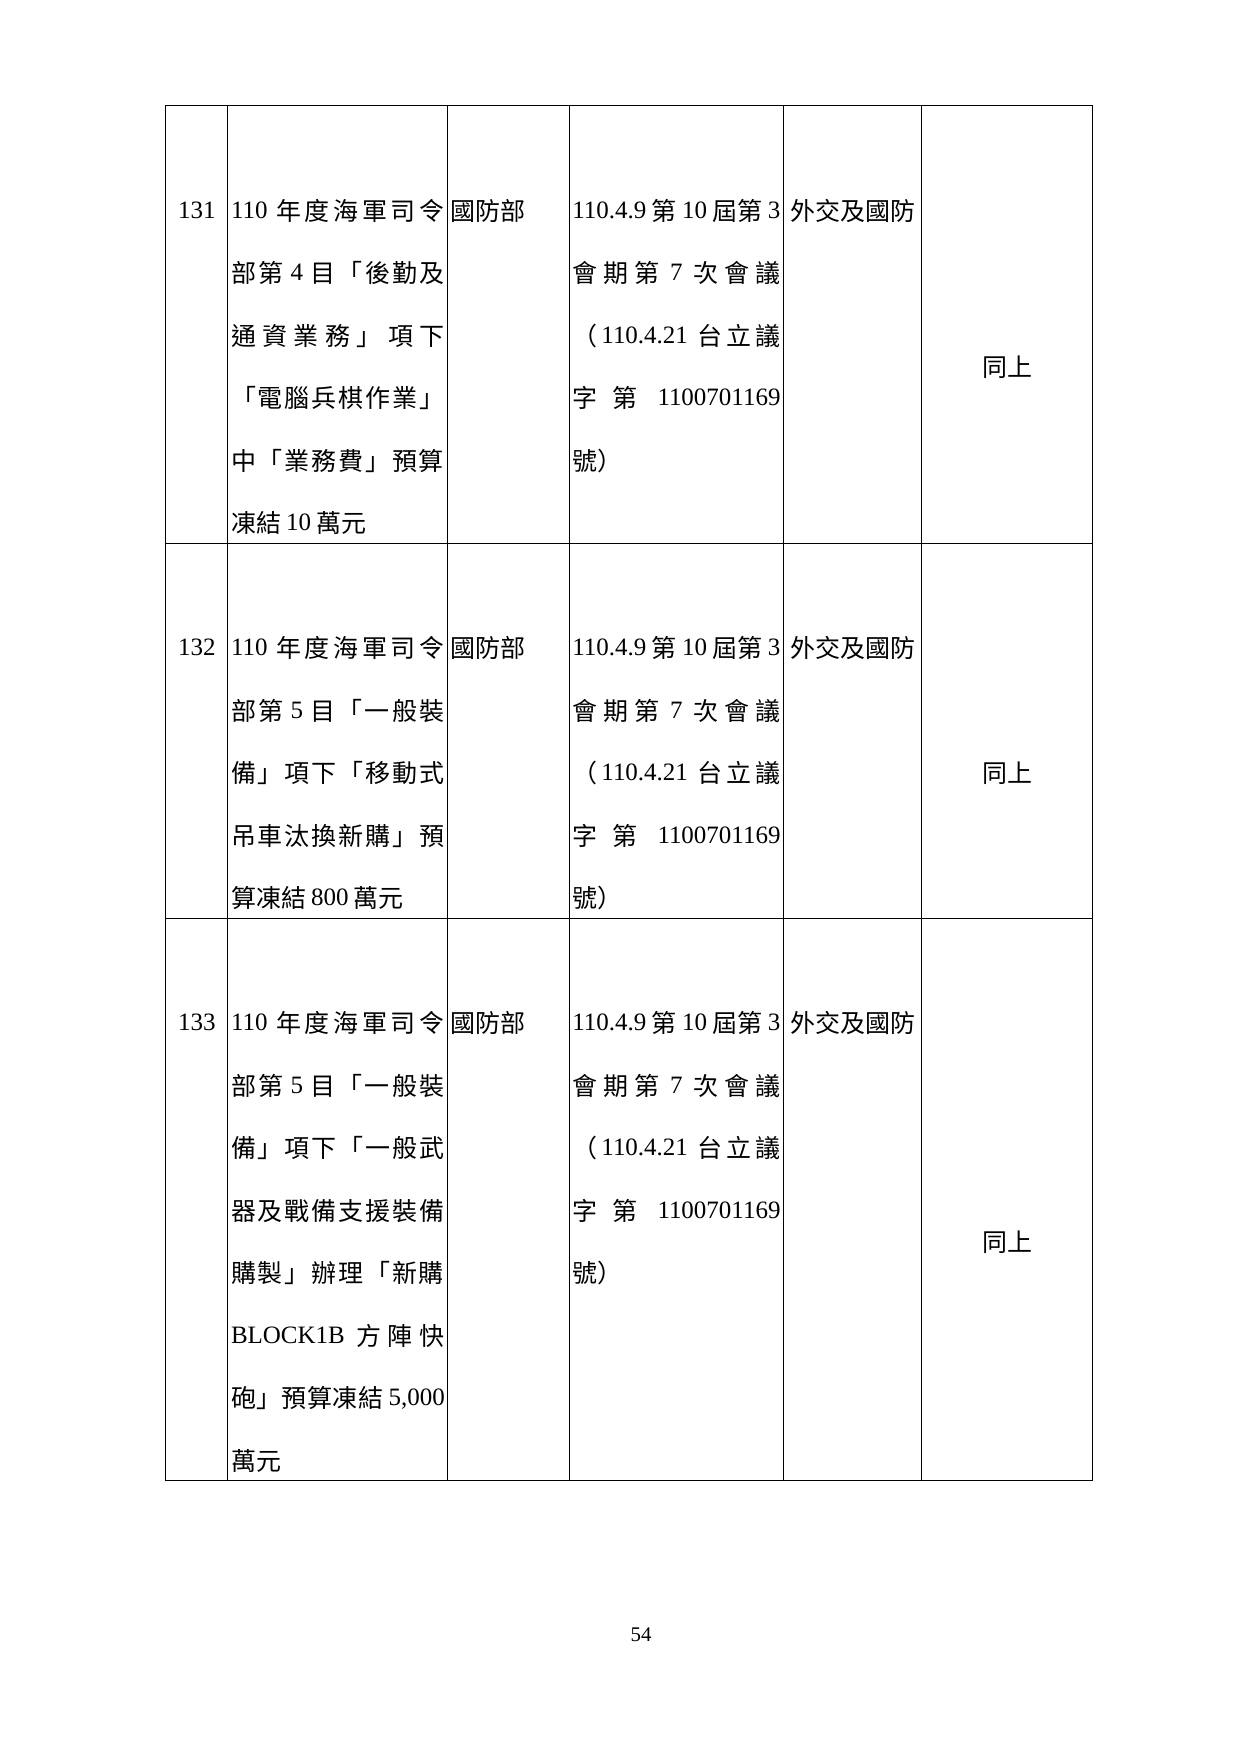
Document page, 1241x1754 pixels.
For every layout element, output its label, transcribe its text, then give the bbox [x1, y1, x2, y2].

table_cell 110年度海軍司令部第4目「後勤及通資業務」項下「電腦兵棋作業」中「業務費」預算凍結10萬元 [228, 106, 447, 543]
table_cell 國防部 [448, 106, 569, 543]
table_cell 110年度海軍司令部第5目「一般裝備」項下「一般武器及戰備支援裝備購製」辦理「新購BLOCK1B方陣快砲」預算凍結5,000萬元 [228, 919, 447, 1480]
table_cell 外交及國防 [784, 106, 921, 543]
table_cell 國防部 [448, 544, 569, 918]
table_cell 同上 [922, 106, 1092, 543]
table_cell 110.4.9第10屆第3會期第7次會議（110.4.21台立議字第1100701169號） [570, 919, 783, 1480]
table_cell 110.4.9第10屆第3會期第7次會議（110.4.21台立議字第1100701169號） [570, 106, 783, 543]
table_cell 同上 [922, 919, 1092, 1480]
table_cell 同上 [922, 544, 1092, 918]
table_cell 外交及國防 [784, 544, 921, 918]
table_cell [166, 544, 227, 918]
table_cell 110.4.9第10屆第3會期第7次會議（110.4.21台立議字第1100701169號） [570, 544, 783, 918]
table_cell [166, 919, 227, 1480]
table_cell 外交及國防 [784, 919, 921, 1480]
table_cell 國防部 [448, 919, 569, 1480]
table_cell [166, 106, 227, 543]
table_cell 110年度海軍司令部第5目「一般裝備」項下「移動式吊車汰換新購」預算凍結800萬元 [228, 544, 447, 918]
